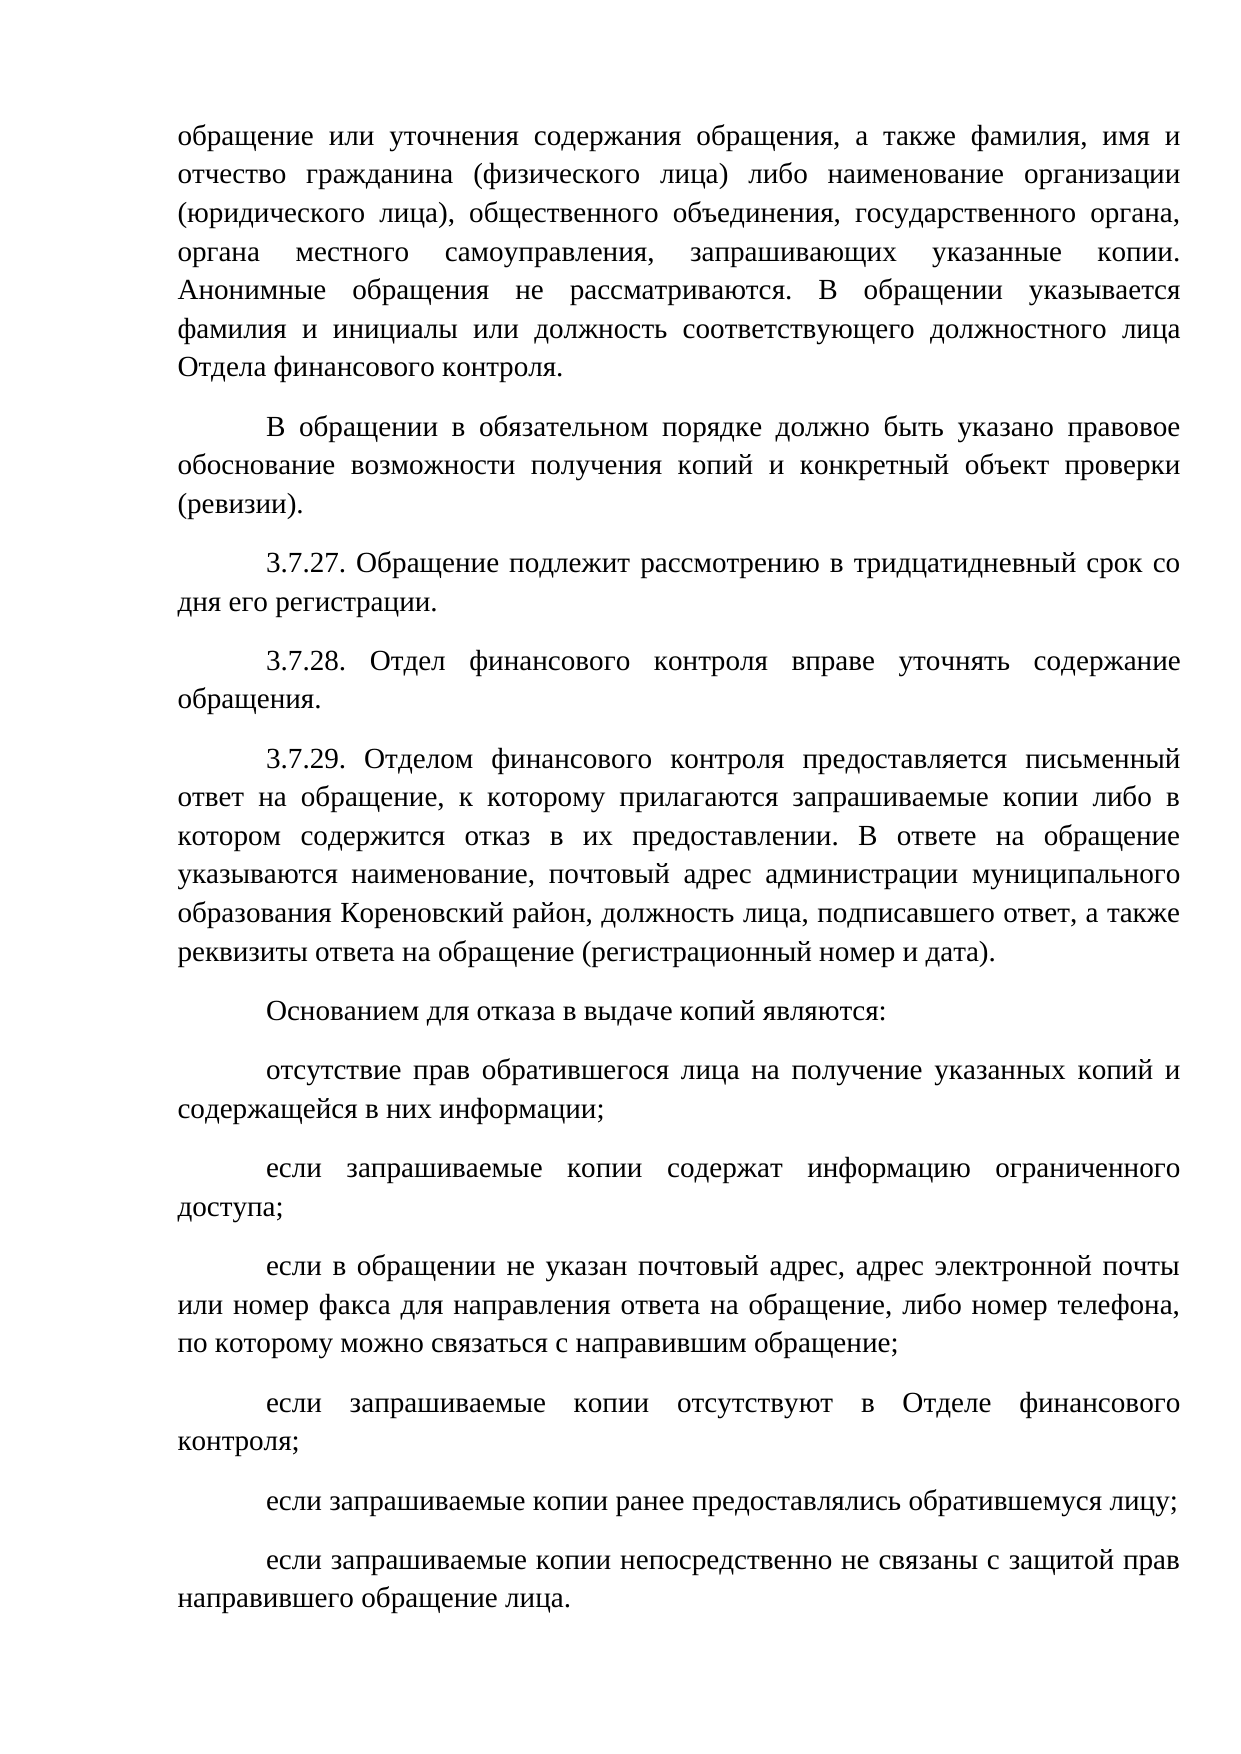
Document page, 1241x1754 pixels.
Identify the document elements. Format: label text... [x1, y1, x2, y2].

text 3.7.27. Обращение подлежит рассмотрению в тридцатидневный срок со дня его регистрации. [177, 545, 1181, 617]
text 3.7.28. Отдел финансового контроля вправе уточнять содержание обращения. [177, 643, 1181, 715]
text если запрашиваемые копии ранее предоставлялись обратившемуся лицу; [177, 1483, 1181, 1516]
text Основанием для отказа в выдаче копий являются: [177, 993, 1181, 1027]
text 3.7.29. Отделом финансового контроля предоставляется письменный ответ на обращение, к которому прилагаются запрашиваемые копии либо в котором содержится отказ в их предоставлении. В ответе на обращение указываются наименование, почтовый адрес администрации муниципального образования Кореновский район, должность лица, подписавшего ответ, а также реквизиты ответа на обращение (регистрационный номер и дата). [177, 741, 1181, 967]
text отсутствие прав обратившегося лица на получение указанных копий и содержащейся в них информации; [177, 1052, 1181, 1124]
text если в обращении не указан почтовый адрес, адрес электронной почты или номер факса для направления ответа на обращение, либо номер телефона, по которому можно связаться с направившим обращение; [177, 1248, 1181, 1359]
text обращение или уточнения содержания обращения, а также фамилия, имя и отчество гражданина (физического лица) либо наименование организации (юридического лица), общественного объединения, государственного органа, органа местного самоуправления, запрашивающих указанные копии. Анонимные обращения не рассматриваются. В обращении указывается фамилия и инициалы или должность соответствующего должностного лица Отдела финансового контроля. [177, 118, 1181, 383]
text если запрашиваемые копии содержат информацию ограниченного доступа; [177, 1150, 1181, 1222]
text если запрашиваемые копии непосредственно не связаны с защитой прав направившего обращение лица. [177, 1542, 1181, 1614]
text В обращении в обязательном порядке должно быть указано правовое обоснование возможности получения копий и конкретный объект проверки (ревизии). [177, 409, 1181, 519]
text если запрашиваемые копии отсутствуют в Отделе финансового контроля; [177, 1385, 1181, 1457]
